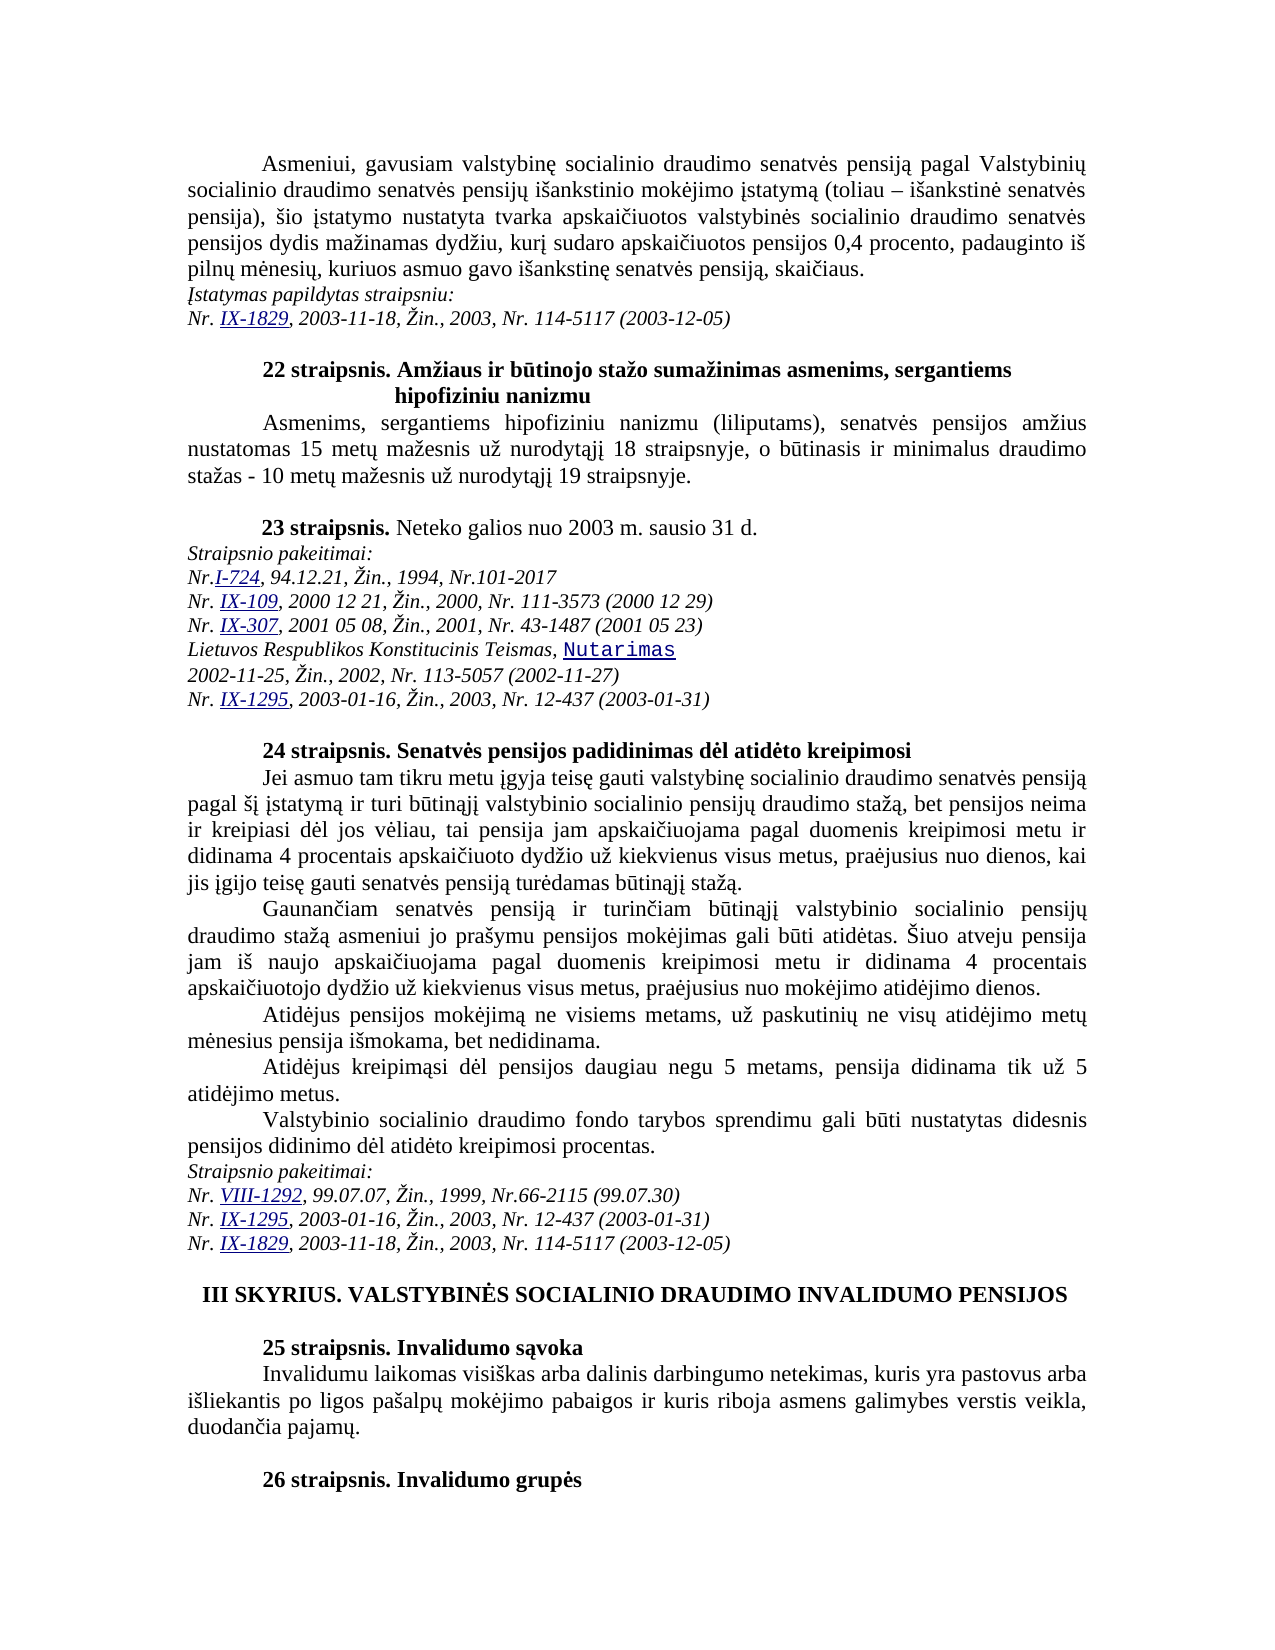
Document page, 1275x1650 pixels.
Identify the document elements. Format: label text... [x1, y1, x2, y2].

text Atidėjus pensijos mokėjimą ne visiems metams, už paskutinių ne visų atidėjimo metų mėnesius pensija išmokama, bet nedidinama. [187, 1001, 1088, 1053]
text Nr.I-724, 94.12.21, Žin., 1994, Nr.101-2017 [187, 565, 1088, 589]
text Gaunančiam senatvės pensiją ir turinčiam būtinąjį valstybinio socialinio pensijų draudimo stažą asmeniui jo prašymu pensijos mokėjimas gali būti atidėtas. Šiuo atveju pensija jam iš naujo apskaičiuojama pagal duomenis kreipimosi metu ir didinama 4 procentais apskaičiuotojo dydžio už kiekvienus visus metus, praėjusius nuo mokėjimo atidėjimo dienos. [187, 895, 1088, 1001]
text 24 straipsnis. Senatvės pensijos padidinimas dėl atidėto kreipimosi [187, 737, 1088, 763]
text Nr. IX-1829, 2003-11-18, Žin., 2003, Nr. 114-5117 (2003-12-05) [187, 306, 1087, 330]
text Nr. IX-1295, 2003-01-16, Žin., 2003, Nr. 12-437 (2003-01-31) [187, 687, 1088, 711]
text Valstybinio socialinio draudimo fondo tarybos sprendimu gali būti nustatytas didesnis pensijos didinimo dėl atidėto kreipimosi procentas. [187, 1106, 1088, 1159]
subtitle Nr. IX-307, 2001 05 08, Žin., 2001, Nr. 43-1487 (2001 05 23) [187, 613, 1088, 637]
text Straipsnio pakeitimai: [187, 541, 1088, 565]
text 23 straipsnis. Neteko galios nuo 2003 m. sausio 31 d. [187, 514, 1088, 541]
text Asmeniui, gavusiam valstybinę socialinio draudimo senatvės pensiją pagal Valstybinių socialinio draudimo senatvės pensijų išankstinio mokėjimo įstatymą (toliau – išankstinė senatvės pensija), šio įstatymo nustatyta tvarka apskaičiuotos valstybinės socialinio draudimo senatvės pensijos dydis mažinamas dydžiu, kurį sudaro apskaičiuotos pensijos 0,4 procento, padauginto iš pilnų mėnesių, kuriuos asmuo gavo išankstinę senatvės pensiją, skaičiaus. [187, 150, 1087, 282]
text Invalidumu laikomas visiškas arba dalinis darbingumo netekimas, kuris yra pastovus arba išliekantis po ligos pašalpų mokėjimo pabaigos ir kuris riboja asmens galimybes verstis veikla, duodančia pajamų. [187, 1361, 1088, 1439]
text Atidėjus kreipimąsi dėl pensijos daugiau negu 5 metams, pensija didinama tik už 5 atidėjimo metus. [187, 1053, 1088, 1106]
text 25 straipsnis. Invalidumo sąvoka [187, 1334, 1088, 1361]
subtitle III SKYRIUS. VALSTYBINĖS SOCIALINIO DRAUDIMO INVALIDUMO PENSIJOS [187, 1281, 1088, 1308]
text Nr. IX-109, 2000 12 21, Žin., 2000, Nr. 111-3573 (2000 12 29) [187, 589, 1088, 613]
text 2002-11-25, Žin., 2002, Nr. 113-5057 (2002-11-27) [187, 663, 1088, 687]
text Nr. IX-1295, 2003-01-16, Žin., 2003, Nr. 12-437 (2003-01-31) [187, 1207, 1088, 1231]
text Asmenims, sergantiems hipofiziniu nanizmu (liliputams), senatvės pensijos amžius nustatomas 15 metų mažesnis už nurodytąjį 18 straipsnyje, o būtinasis ir minimalus draudimo stažas - 10 metų mažesnis už nurodytąjį 19 straipsnyje. [187, 409, 1088, 488]
text Straipsnio pakeitimai: [187, 1159, 1088, 1183]
text Nr. VIII-1292, 99.07.07, Žin., 1999, Nr.66-2115 (99.07.30) [187, 1183, 1088, 1207]
text Lietuvos Respublikos Konstitucinis Teismas, Nutarimas [187, 637, 1088, 663]
text Jei asmuo tam tikru metu įgyja teisę gauti valstybinę socialinio draudimo senatvės pensiją pagal šį įstatymą ir turi būtinąjį valstybinio socialinio pensijų draudimo stažą, bet pensijos neima ir kreipiasi dėl jos vėliau, tai pensija jam apskaičiuojama pagal duomenis kreipimosi metu ir didinama 4 procentais apskaičiuoto dydžio už kiekvienus visus metus, praėjusius nuo dienos, kai jis įgijo teisę gauti senatvės pensiją turėdamas būtinąjį stažą. [187, 763, 1088, 895]
text 26 straipsnis. Invalidumo grupės [187, 1466, 1088, 1492]
text 22 straipsnis. Amžiaus ir būtinojo stažo sumažinimas asmenims, sergantiems [187, 356, 1088, 383]
text Nr. IX-1829, 2003-11-18, Žin., 2003, Nr. 114-5117 (2003-12-05) [187, 1231, 1087, 1255]
text Įstatymas papildytas straipsniu: [187, 282, 1088, 306]
text hipofiziniu nanizmu [187, 383, 1088, 409]
